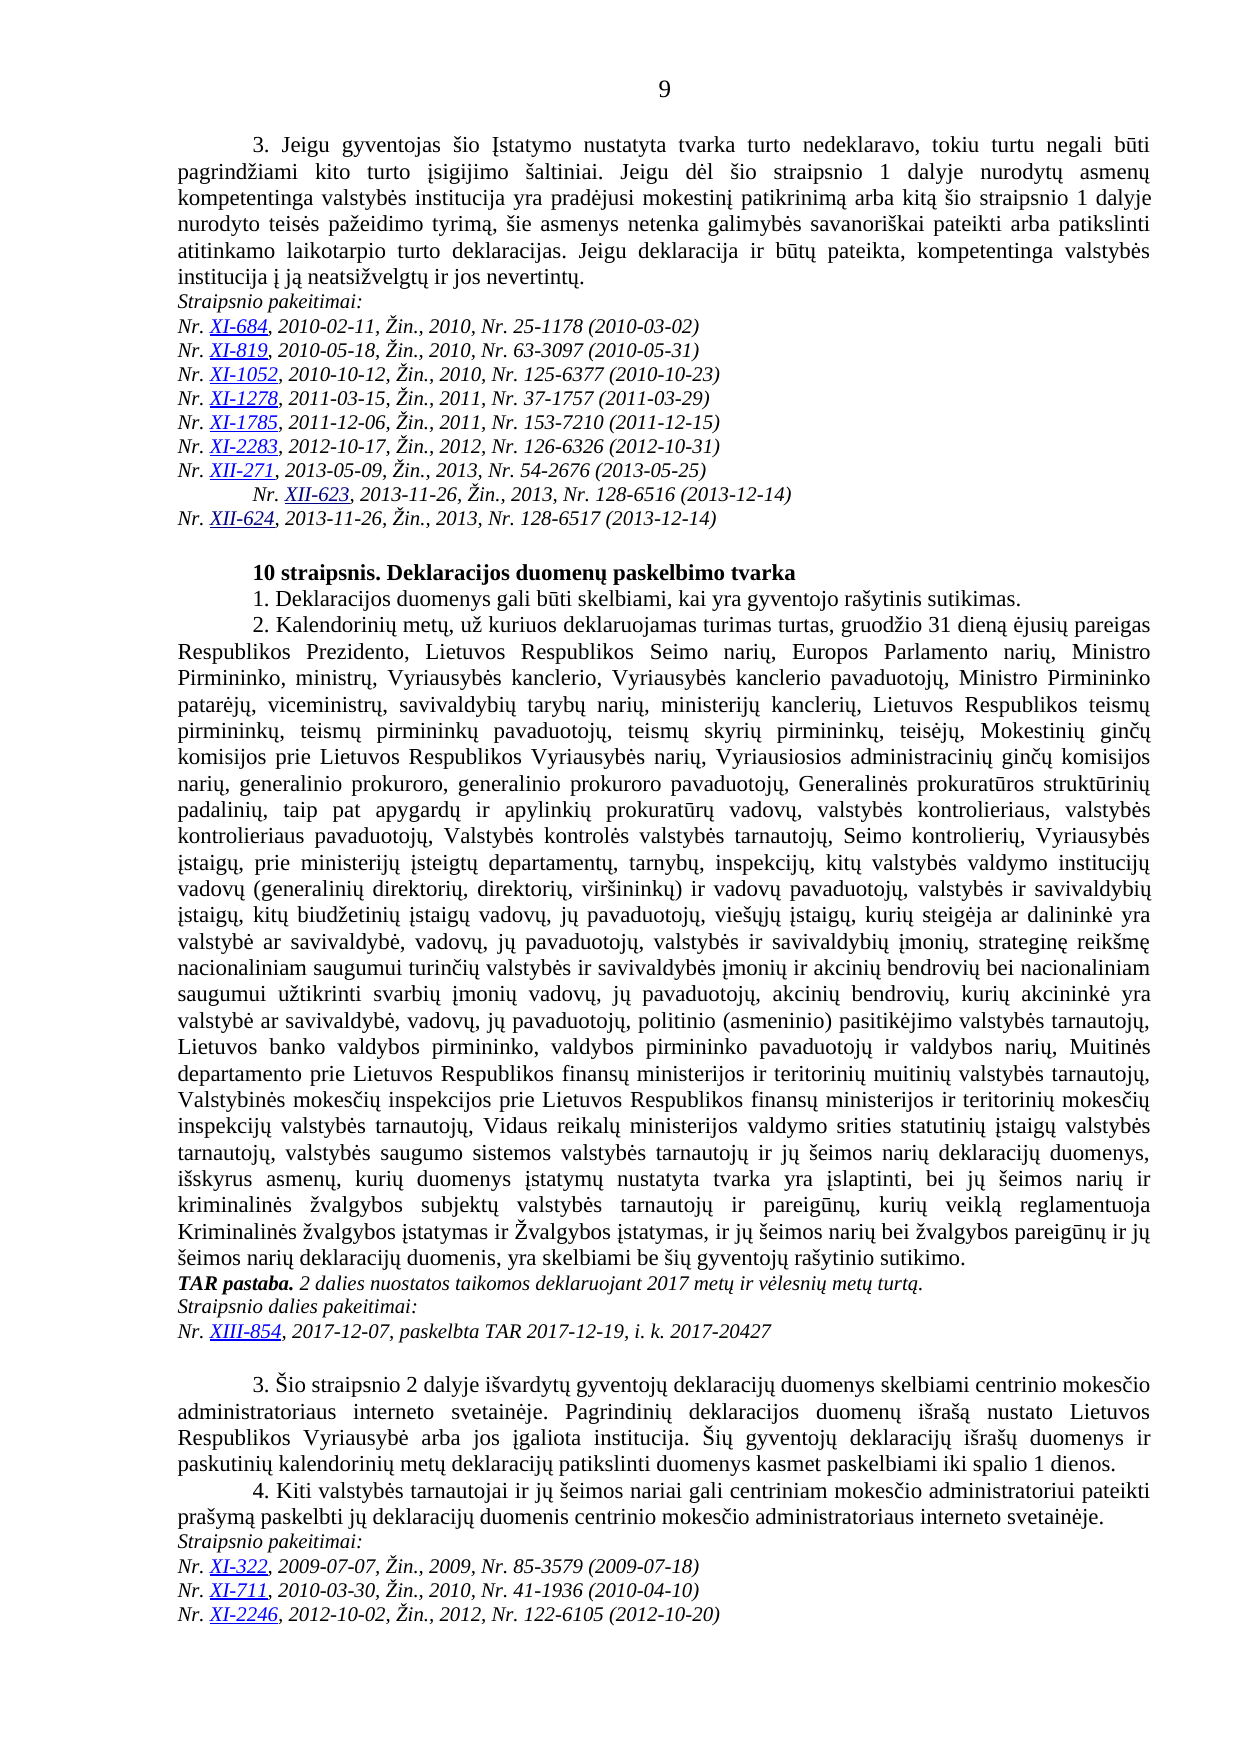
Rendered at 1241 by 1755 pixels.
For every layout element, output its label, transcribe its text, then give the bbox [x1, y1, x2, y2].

text Nr. XII-271, 2013-05-09, Žin., 2013, Nr. 54-2676 (2013-05-25) [177, 458, 1152, 482]
text Nr. XI-2283, 2012-10-17, Žin., 2012, Nr. 126-6326 (2012-10-31) [177, 434, 1152, 458]
text Nr. XI-711, 2010-03-30, Žin., 2010, Nr. 41-1936 (2010-04-10) [177, 1578, 1152, 1602]
text Nr. XI-322, 2009-07-07, Žin., 2009, Nr. 85-3579 (2009-07-18) [177, 1553, 1152, 1578]
text Straipsnio pakeitimai: [177, 289, 1152, 313]
text Nr. XI-684, 2010-02-11, Žin., 2010, Nr. 25-1178 (2010-03-02) [177, 313, 1152, 338]
text 10 straipsnis. Deklaracijos duomenų paskelbimo tvarka [177, 559, 1152, 585]
text Straipsnio dalies pakeitimai: [177, 1294, 1152, 1318]
text TAR pastaba. 2 dalies nuostatos taikomos deklaruojant 2017 metų ir vėlesnių metų turtą. [177, 1270, 1152, 1294]
text Nr. XI-1785, 2011-12-06, Žin., 2011, Nr. 153-7210 (2011-12-15) [177, 410, 1152, 434]
text Nr. XIII-854, 2017-12-07, paskelbta TAR 2017-12-19, i. k. 2017-20427 [177, 1318, 1152, 1343]
text Nr. XII-623, 2013-11-26, Žin., 2013, Nr. 128-6516 (2013-12-14) [177, 482, 1152, 506]
text 4. Kiti valstybės tarnautojai ir jų šeimos nariai gali centriniam mokesčio administratoriui pateikti prašymą paskelbti jų deklaracijų duomenis centrinio mokesčio administratoriaus interneto svetainėje. [177, 1477, 1152, 1529]
text 3. Jeigu gyventojas šio Įstatymo nustatyta tvarka turto nedeklaravo, tokiu turtu negali būti pagrindžiami kito turto įsigijimo šaltiniai. Jeigu dėl šio straipsnio 1 dalyje nurodytų asmenų kompetentinga valstybės institucija yra pradėjusi mokestinį patikrinimą arba kitą šio straipsnio 1 dalyje nurodyto teisės pažeidimo tyrimą, šie asmenys netenka galimybės savanoriškai pateikti arba patikslinti atitinkamo laikotarpio turto deklaracijas. Jeigu deklaracija ir būtų pateikta, kompetentinga valstybės institucija į ją neatsižvelgtų ir jos nevertintų. [177, 131, 1152, 289]
text Nr. XI-2246, 2012-10-02, Žin., 2012, Nr. 122-6105 (2012-10-20) [177, 1602, 1152, 1626]
text Nr. XII-624, 2013-11-26, Žin., 2013, Nr. 128-6517 (2013-12-14) [177, 506, 1152, 530]
text 3. Šio straipsnio 2 dalyje išvardytų gyventojų deklaracijų duomenys skelbiami centrinio mokesčio administratoriaus interneto svetainėje. Pagrindinių deklaracijos duomenų išrašą nustato Lietuvos Respublikos Vyriausybė arba jos įgaliota institucija. Šių gyventojų deklaracijų išrašų duomenys ir paskutinių kalendorinių metų deklaracijų patikslinti duomenys kasmet paskelbiami iki spalio 1 dienos. [177, 1371, 1152, 1477]
text Nr. XI-819, 2010-05-18, Žin., 2010, Nr. 63-3097 (2010-05-31) [177, 338, 1152, 362]
text Straipsnio pakeitimai: [177, 1529, 1152, 1553]
text 2. Kalendorinių metų, už kuriuos deklaruojamas turimas turtas, gruodžio 31 dieną ėjusių pareigas Respublikos Prezidento, Lietuvos Respublikos Seimo narių, Europos Parlamento narių, Ministro Pirmininko, ministrų, Vyriausybės kanclerio, Vyriausybės kanclerio pavaduotojų, Ministro Pirmininko patarėjų, viceministrų, savivaldybių tarybų narių, ministerijų kanclerių, Lietuvos Respublikos teismų pirmininkų, teismų pirmininkų pavaduotojų, teismų skyrių pirmininkų, teisėjų, Mokestinių ginčų komisijos prie Lietuvos Respublikos Vyriausybės narių, Vyriausiosios administracinių ginčų komisijos narių, generalinio prokuroro, generalinio prokuroro pavaduotojų, Generalinės prokuratūros struktūrinių padalinių, taip pat apygardų ir apylinkių prokuratūrų vadovų, valstybės kontrolieriaus, valstybės kontrolieriaus pavaduotojų, Valstybės kontrolės valstybės tarnautojų, Seimo kontrolierių, Vyriausybės įstaigų, prie ministerijų įsteigtų departamentų, tarnybų, inspekcijų, kitų valstybės valdymo institucijų vadovų (generalinių direktorių, direktorių, viršininkų) ir vadovų pavaduotojų, valstybės ir savivaldybių įstaigų, kitų biudžetinių įstaigų vadovų, jų pavaduotojų, viešųjų įstaigų, kurių steigėja ar dalininkė yra valstybė ar savivaldybė, vadovų, jų pavaduotojų, valstybės ir savivaldybių įmonių, strateginę reikšmę nacionaliniam saugumui turinčių valstybės ir savivaldybės įmonių ir akcinių bendrovių bei nacionaliniam saugumui užtikrinti svarbių įmonių vadovų, jų pavaduotojų, akcinių bendrovių, kurių akcininkė yra valstybė ar savivaldybė, vadovų, jų pavaduotojų, politinio (asmeninio) pasitikėjimo valstybės tarnautojų, Lietuvos banko valdybos pirmininko, valdybos pirmininko pavaduotojų ir valdybos narių, Muitinės departamento prie Lietuvos Respublikos finansų ministerijos ir teritorinių muitinių valstybės tarnautojų, Valstybinės mokesčių inspekcijos prie Lietuvos Respublikos finansų ministerijos ir teritorinių mokesčių inspekcijų valstybės tarnautojų, Vidaus reikalų ministerijos valdymo srities statutinių įstaigų valstybės tarnautojų, valstybės saugumo sistemos valstybės tarnautojų ir jų šeimos narių deklaracijų duomenys, išskyrus asmenų, kurių duomenys įstatymų nustatyta tvarka yra įslaptinti, bei jų šeimos narių ir kriminalinės žvalgybos subjektų valstybės tarnautojų ir pareigūnų, kurių veiklą reglamentuoja Kriminalinės žvalgybos įstatymas ir Žvalgybos įstatymas, ir jų šeimos narių bei žvalgybos pareigūnų ir jų šeimos narių deklaracijų duomenis, yra skelbiami be šių gyventojų rašytinio sutikimo. [177, 612, 1152, 1270]
text 1. Deklaracijos duomenys gali būti skelbiami, kai yra gyventojo rašytinis sutikimas. [177, 585, 1152, 612]
text Nr. XI-1052, 2010-10-12, Žin., 2010, Nr. 125-6377 (2010-10-23) [177, 362, 1152, 386]
text Nr. XI-1278, 2011-03-15, Žin., 2011, Nr. 37-1757 (2011-03-29) [177, 386, 1152, 410]
